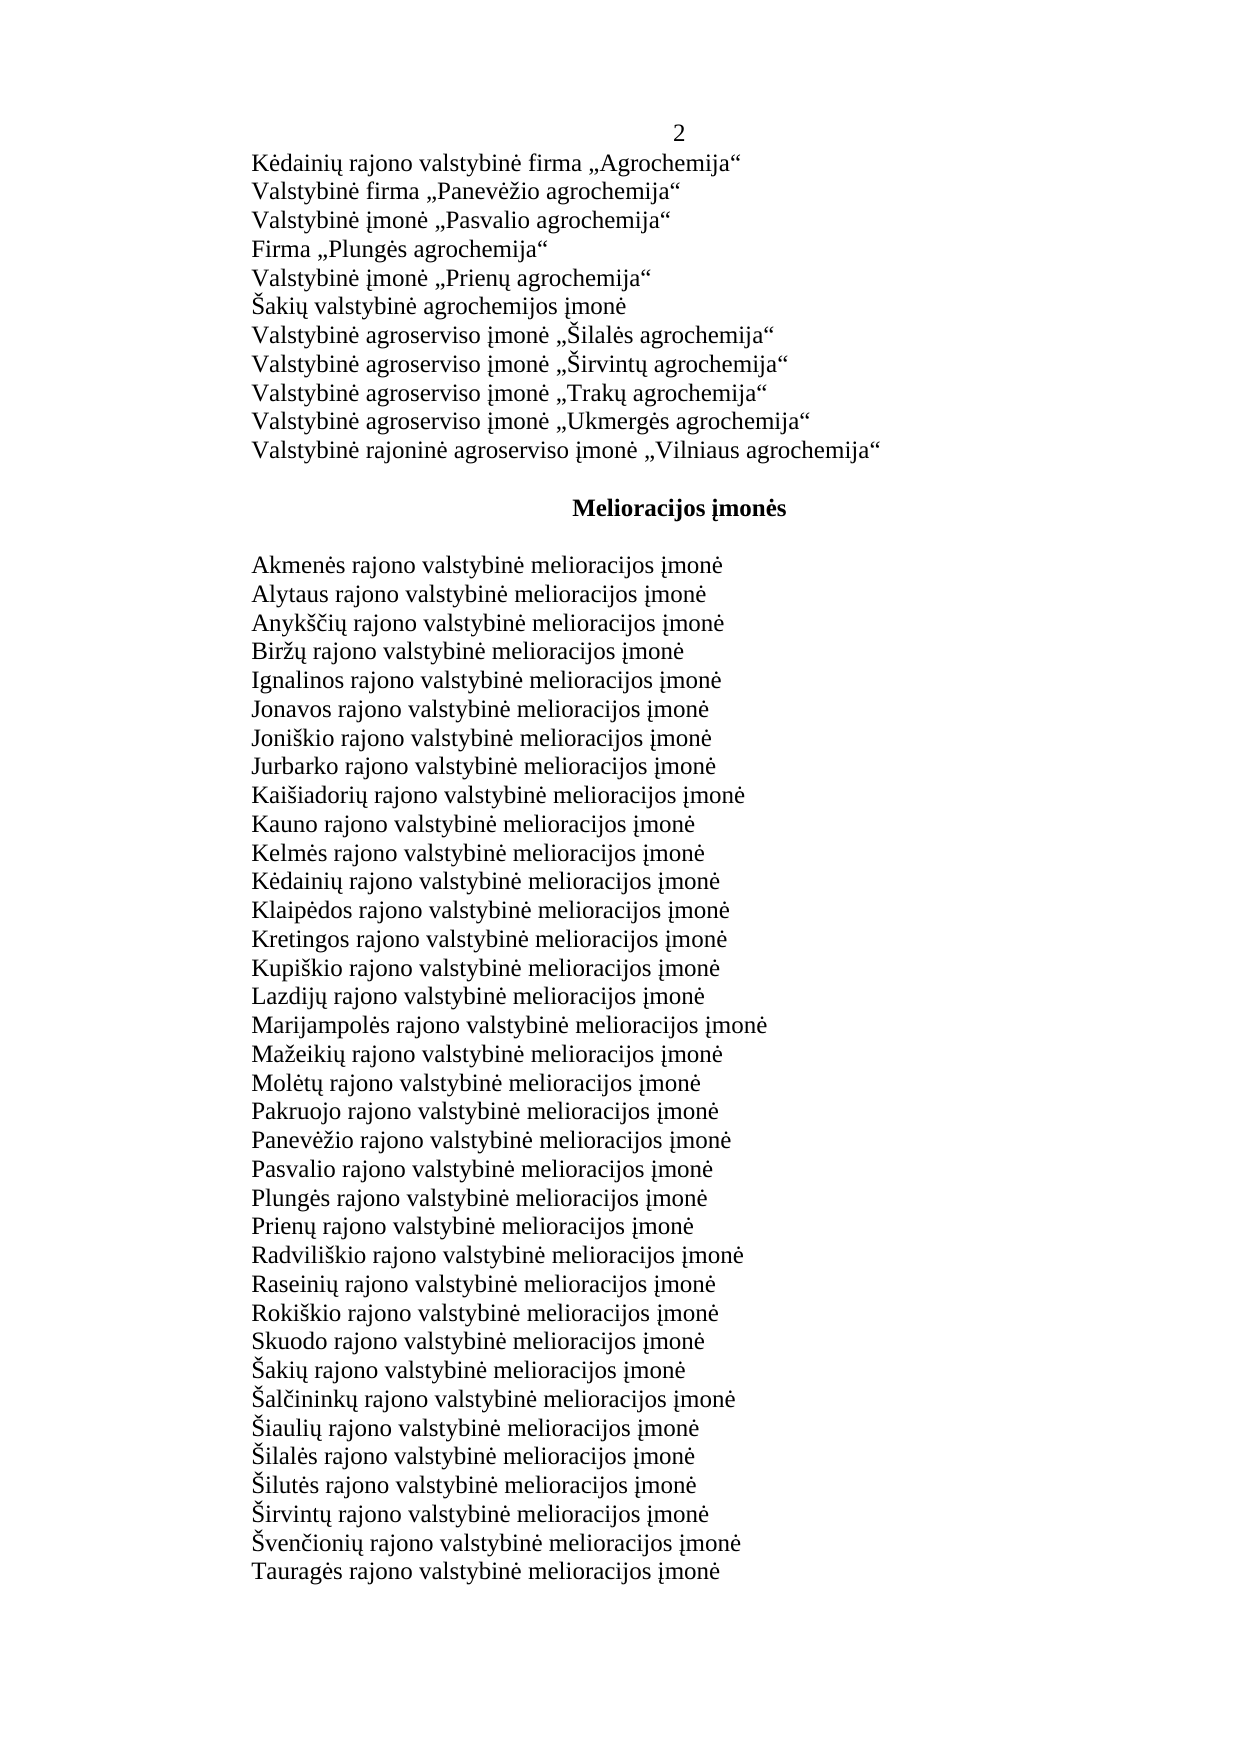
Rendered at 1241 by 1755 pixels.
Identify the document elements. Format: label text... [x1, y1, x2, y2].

text Valstybinė įmonė „Pasvalio agrochemija“ [177, 205, 1181, 234]
text Valstybinė rajoninė agroserviso įmonė „Vilniaus agrochemija“ [177, 435, 1181, 464]
text Kelmės rajono valstybinė melioracijos įmonė [177, 838, 1181, 866]
text Skuodo rajono valstybinė melioracijos įmonė [177, 1326, 1181, 1355]
text Valstybinė agroserviso įmonė „Ukmergės agrochemija“ [177, 406, 1181, 435]
text Šilalės rajono valstybinė melioracijos įmonė [177, 1441, 1181, 1470]
text Marijampolės rajono valstybinė melioracijos įmonė [177, 1010, 1181, 1039]
text Radviliškio rajono valstybinė melioracijos įmonė [177, 1240, 1181, 1269]
text Pakruojo rajono valstybinė melioracijos įmonė [177, 1096, 1181, 1125]
text Valstybinė agroserviso įmonė „Širvintų agrochemija“ [177, 349, 1181, 378]
text Kėdainių rajono valstybinė firma „Agrochemija“ [177, 148, 1181, 176]
text Švenčionių rajono valstybinė melioracijos įmonė [177, 1528, 1181, 1556]
text Lazdijų rajono valstybinė melioracijos įmonė [177, 981, 1181, 1010]
text Kupiškio rajono valstybinė melioracijos įmonė [177, 953, 1181, 981]
text Joniškio rajono valstybinė melioracijos įmonė [177, 723, 1181, 751]
text Molėtų rajono valstybinė melioracijos įmonė [177, 1068, 1181, 1096]
text Biržų rajono valstybinė melioracijos įmonė [177, 636, 1181, 665]
text Kretingos rajono valstybinė melioracijos įmonė [177, 924, 1181, 953]
text Melioracijos įmonės [177, 493, 1181, 521]
text Šakių rajono valstybinė melioracijos įmonė [177, 1355, 1181, 1384]
text Kėdainių rajono valstybinė melioracijos įmonė [177, 866, 1181, 895]
text Alytaus rajono valstybinė melioracijos įmonė [177, 579, 1181, 608]
text Kauno rajono valstybinė melioracijos įmonė [177, 809, 1181, 838]
text Anykščių rajono valstybinė melioracijos įmonė [177, 608, 1181, 636]
text Šilutės rajono valstybinė melioracijos įmonė [177, 1470, 1181, 1499]
text Šalčininkų rajono valstybinė melioracijos įmonė [177, 1384, 1181, 1413]
text Šiaulių rajono valstybinė melioracijos įmonė [177, 1413, 1181, 1441]
text Akmenės rajono valstybinė melioracijos įmonė [177, 550, 1181, 579]
text Rokiškio rajono valstybinė melioracijos įmonė [177, 1298, 1181, 1326]
text Kaišiadorių rajono valstybinė melioracijos įmonė [177, 780, 1181, 809]
text Ignalinos rajono valstybinė melioracijos įmonė [177, 665, 1181, 694]
text Valstybinė įmonė „Prienų agrochemija“ [177, 263, 1181, 291]
text Pasvalio rajono valstybinė melioracijos įmonė [177, 1154, 1181, 1183]
text Valstybinė agroserviso įmonė „Trakų agrochemija“ [177, 378, 1181, 406]
text Tauragės rajono valstybinė melioracijos įmonė [177, 1556, 1181, 1585]
text Prienų rajono valstybinė melioracijos įmonė [177, 1211, 1181, 1240]
text Klaipėdos rajono valstybinė melioracijos įmonė [177, 895, 1181, 924]
text Firma „Plungės agrochemija“ [177, 234, 1181, 263]
text Raseinių rajono valstybinė melioracijos įmonė [177, 1269, 1181, 1298]
text Valstybinė firma „Panevėžio agrochemija“ [177, 176, 1181, 205]
text Šakių valstybinė agrochemijos įmonė [177, 291, 1181, 320]
text Mažeikių rajono valstybinė melioracijos įmonė [177, 1039, 1181, 1068]
text Jurbarko rajono valstybinė melioracijos įmonė [177, 751, 1181, 780]
text Panevėžio rajono valstybinė melioracijos įmonė [177, 1125, 1181, 1154]
text Valstybinė agroserviso įmonė „Šilalės agrochemija“ [177, 320, 1181, 349]
text Plungės rajono valstybinė melioracijos įmonė [177, 1183, 1181, 1211]
text Širvintų rajono valstybinė melioracijos įmonė [177, 1499, 1181, 1528]
text Jonavos rajono valstybinė melioracijos įmonė [177, 694, 1181, 723]
